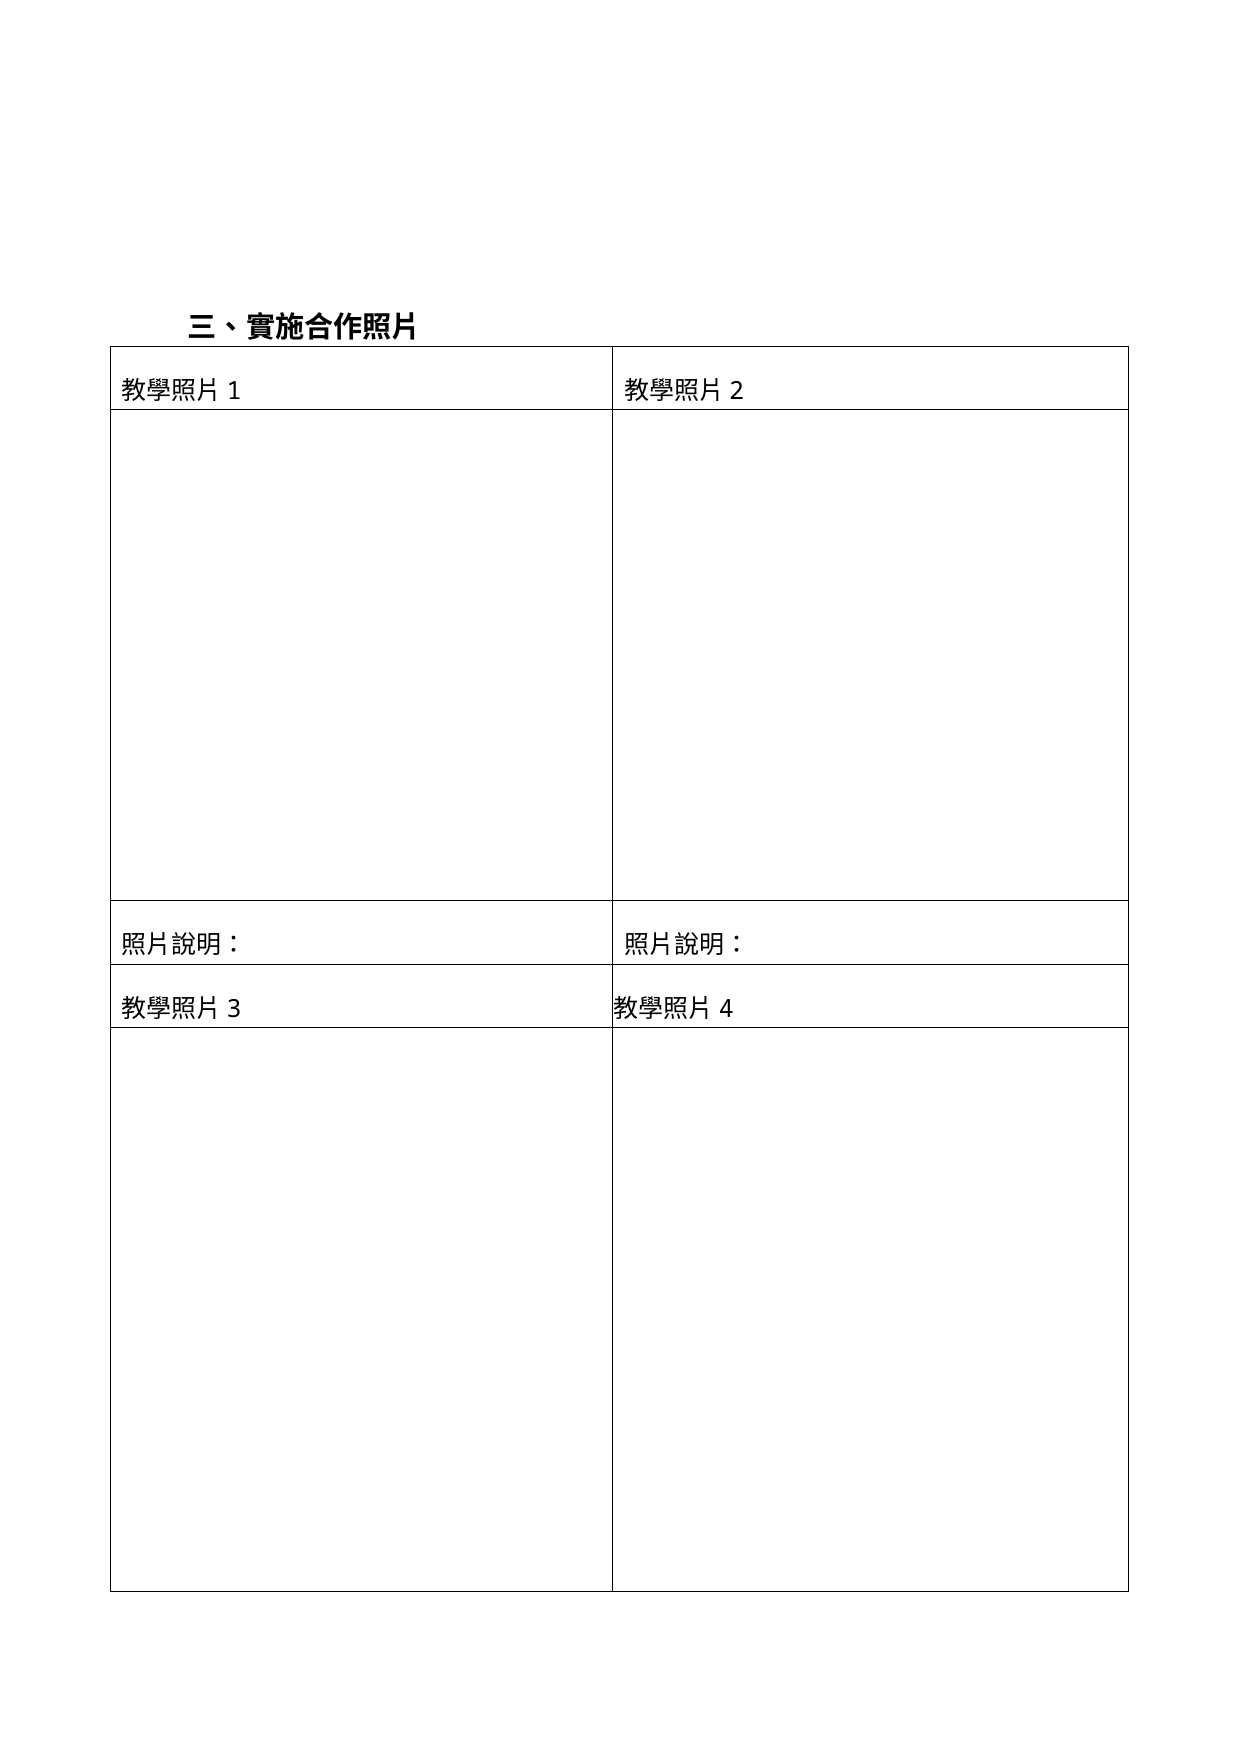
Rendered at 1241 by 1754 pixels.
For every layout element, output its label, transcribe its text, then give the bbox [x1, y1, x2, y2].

table_cell 照片說明： [111, 901, 612, 964]
table_header 教學照片2 [613, 347, 1128, 409]
table_cell 教學照片3 [111, 965, 612, 1027]
table_cell 教學照片4 [613, 965, 1128, 1027]
table_cell [613, 410, 1128, 900]
table_cell [111, 1028, 612, 1591]
table_cell [613, 1028, 1128, 1591]
text 三、實施合作照片 [187, 283, 1053, 346]
table_cell [111, 410, 612, 900]
table_header 教學照片1 [111, 347, 612, 409]
table_cell 照片說明： [613, 901, 1128, 964]
